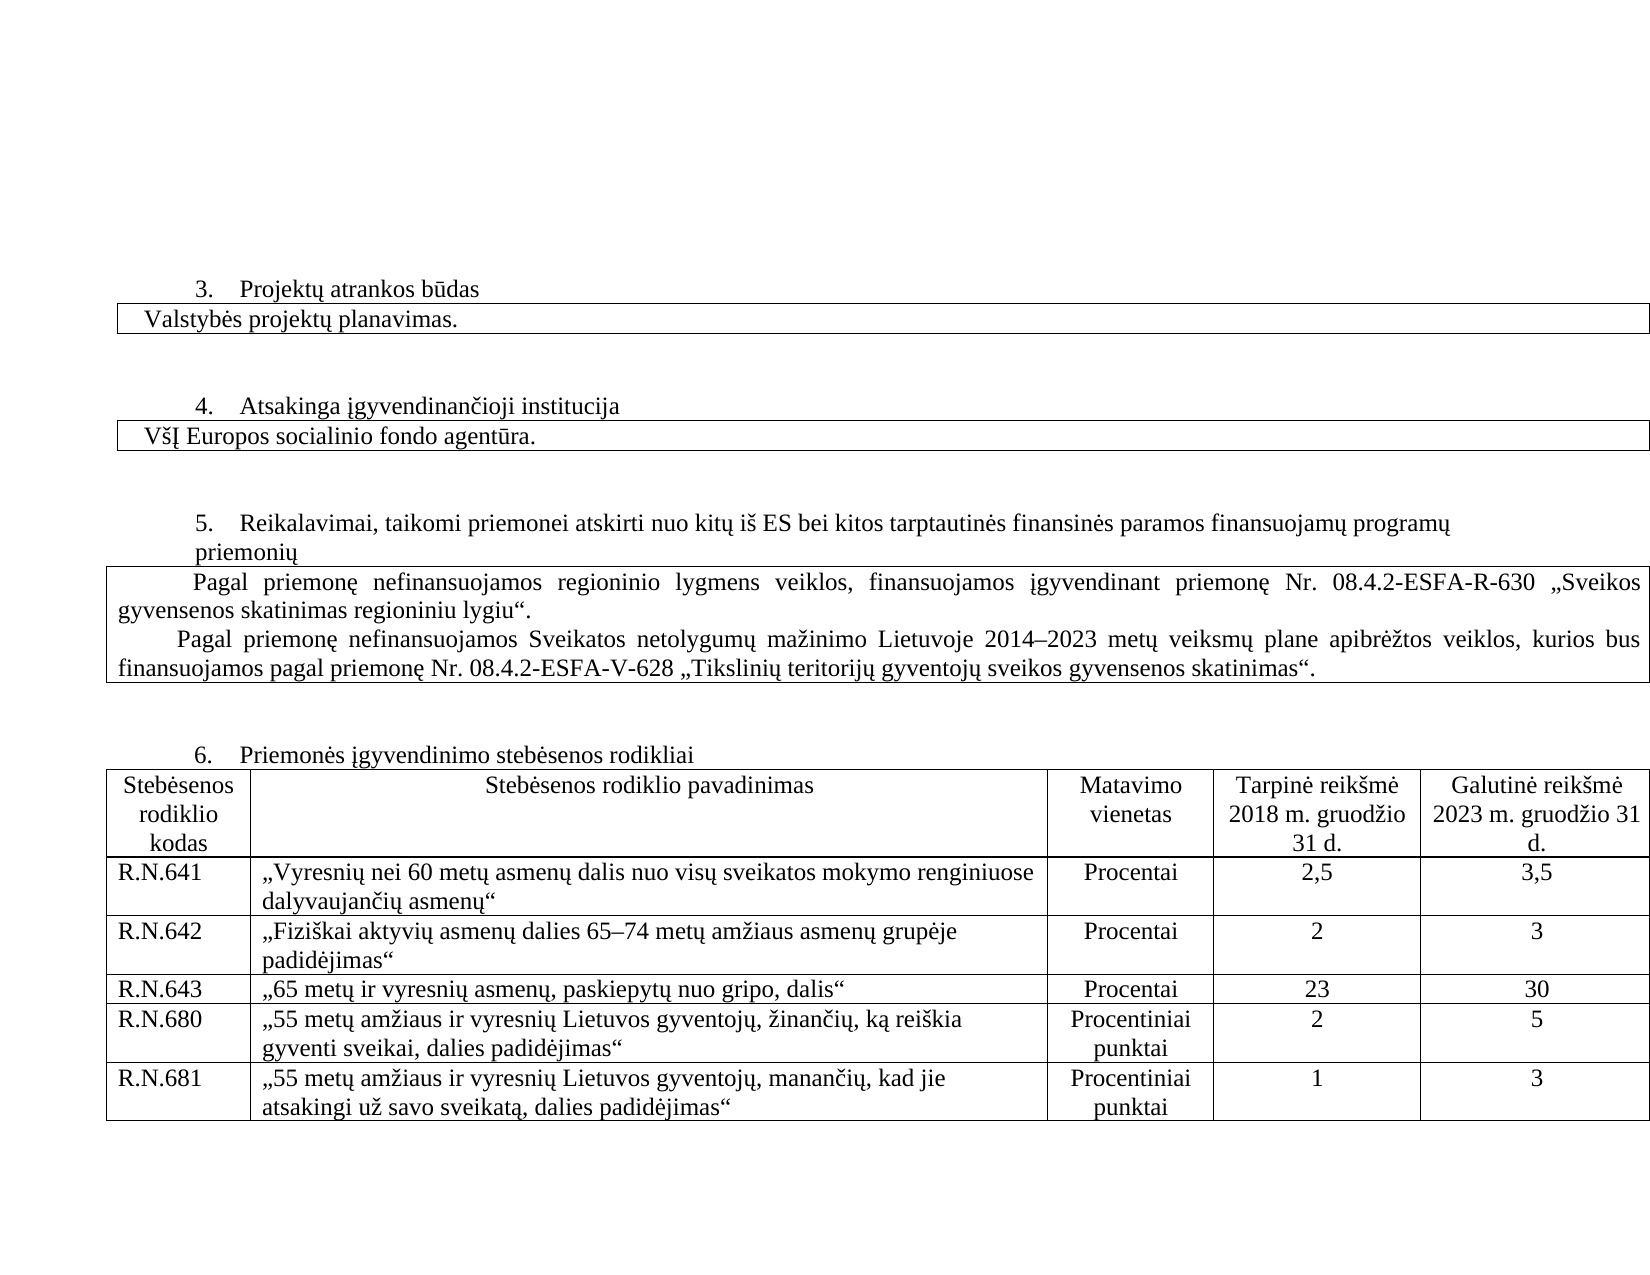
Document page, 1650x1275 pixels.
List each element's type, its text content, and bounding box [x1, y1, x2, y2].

table_cell „Fiziškai aktyvių asmenų dalies 65–74 metų amžiaus asmenų grupėje padidėjimas“ [251, 916, 1047, 973]
table_cell R.N.643 [107, 975, 250, 1003]
table_cell Procentiniai punktai [1048, 1063, 1213, 1120]
table_cell „55 metų amžiaus ir vyresnių Lietuvos gyventojų, manančių, kad jie atsakingi už savo sveikatą, dalies padidėjimas“ [251, 1063, 1047, 1120]
text 6. Priemonės įgyvendinimo stebėsenos rodikliai [194, 740, 1532, 769]
table_cell 3,5 [1421, 858, 1649, 915]
text 3. Projektų atrankos būdas [195, 274, 1532, 303]
table_cell R.N.681 [107, 1063, 250, 1120]
table_cell 5 [1421, 1004, 1649, 1062]
table_cell Procentiniai punktai [1048, 1004, 1213, 1062]
table_cell „Vyresnių nei 60 metų asmenų dalis nuo visų sveikatos mokymo renginiuose dalyvaujančių asmenų“ [251, 858, 1047, 915]
table_header Tarpinė reikšmė 2018 m. gruodžio 31 d. [1214, 770, 1420, 856]
table_cell R.N.680 [107, 1004, 250, 1062]
table_header Pagal priemonę nefinansuojamos regioninio lygmens veiklos, finansuojamos įgyvendinant priemonę Nr. 08.4.2-ESFA-R-630 „Sveikos gyvensenos skatinimas regioniniu lygiu“. Pagal priemonę nefinansuojamos Sveikatos netolygumų mažinimo Lietuvoje 2014–2023 metų veiksmų plane apibrėžtos veiklos, kurios bus finansuojamos pagal priemonę Nr. 08.4.2-ESFA-V-628 „Tikslinių teritorijų gyventojų sveikos gyvensenos skatinimas“. [107, 567, 1649, 682]
table_cell 2 [1214, 1004, 1420, 1062]
table_cell 1 [1214, 1063, 1420, 1120]
table_header Matavimo vienetas [1048, 770, 1213, 856]
table_cell Procentai [1048, 858, 1213, 915]
table_cell Procentai [1048, 916, 1213, 973]
text 5. Reikalavimai, taikomi priemonei atskirti nuo kitų iš ES bei kitos tarptautinės finansinės paramos finansuojamų programų priemonių [195, 508, 1532, 566]
table_cell 2 [1214, 916, 1420, 973]
table_cell 23 [1214, 975, 1420, 1003]
table_cell R.N.642 [107, 916, 250, 973]
table_cell „55 metų amžiaus ir vyresnių Lietuvos gyventojų, žinančių, ką reiškia gyventi sveikai, dalies padidėjimas“ [251, 1004, 1047, 1062]
table_cell 3 [1421, 916, 1649, 973]
text 4. Atsakinga įgyvendinančioji institucija [195, 391, 1532, 420]
table_cell 2,5 [1214, 858, 1420, 915]
table_cell 30 [1421, 975, 1649, 1003]
table_header Stebėsenos rodiklio pavadinimas [251, 770, 1047, 856]
table_header Valstybės projektų planavimas. [118, 304, 1649, 333]
table_cell R.N.641 [107, 858, 250, 915]
table_cell Procentai [1048, 975, 1213, 1003]
table_header Stebėsenos rodiklio kodas [107, 770, 250, 856]
table_header VšĮ Europos socialinio fondo agentūra. [118, 421, 1649, 450]
table_cell 3 [1421, 1063, 1649, 1120]
table_header Galutinė reikšmė 2023 m. gruodžio 31 d. [1421, 770, 1649, 856]
table_cell „65 metų ir vyresnių asmenų, paskiepytų nuo gripo, dalis“ [251, 975, 1047, 1003]
